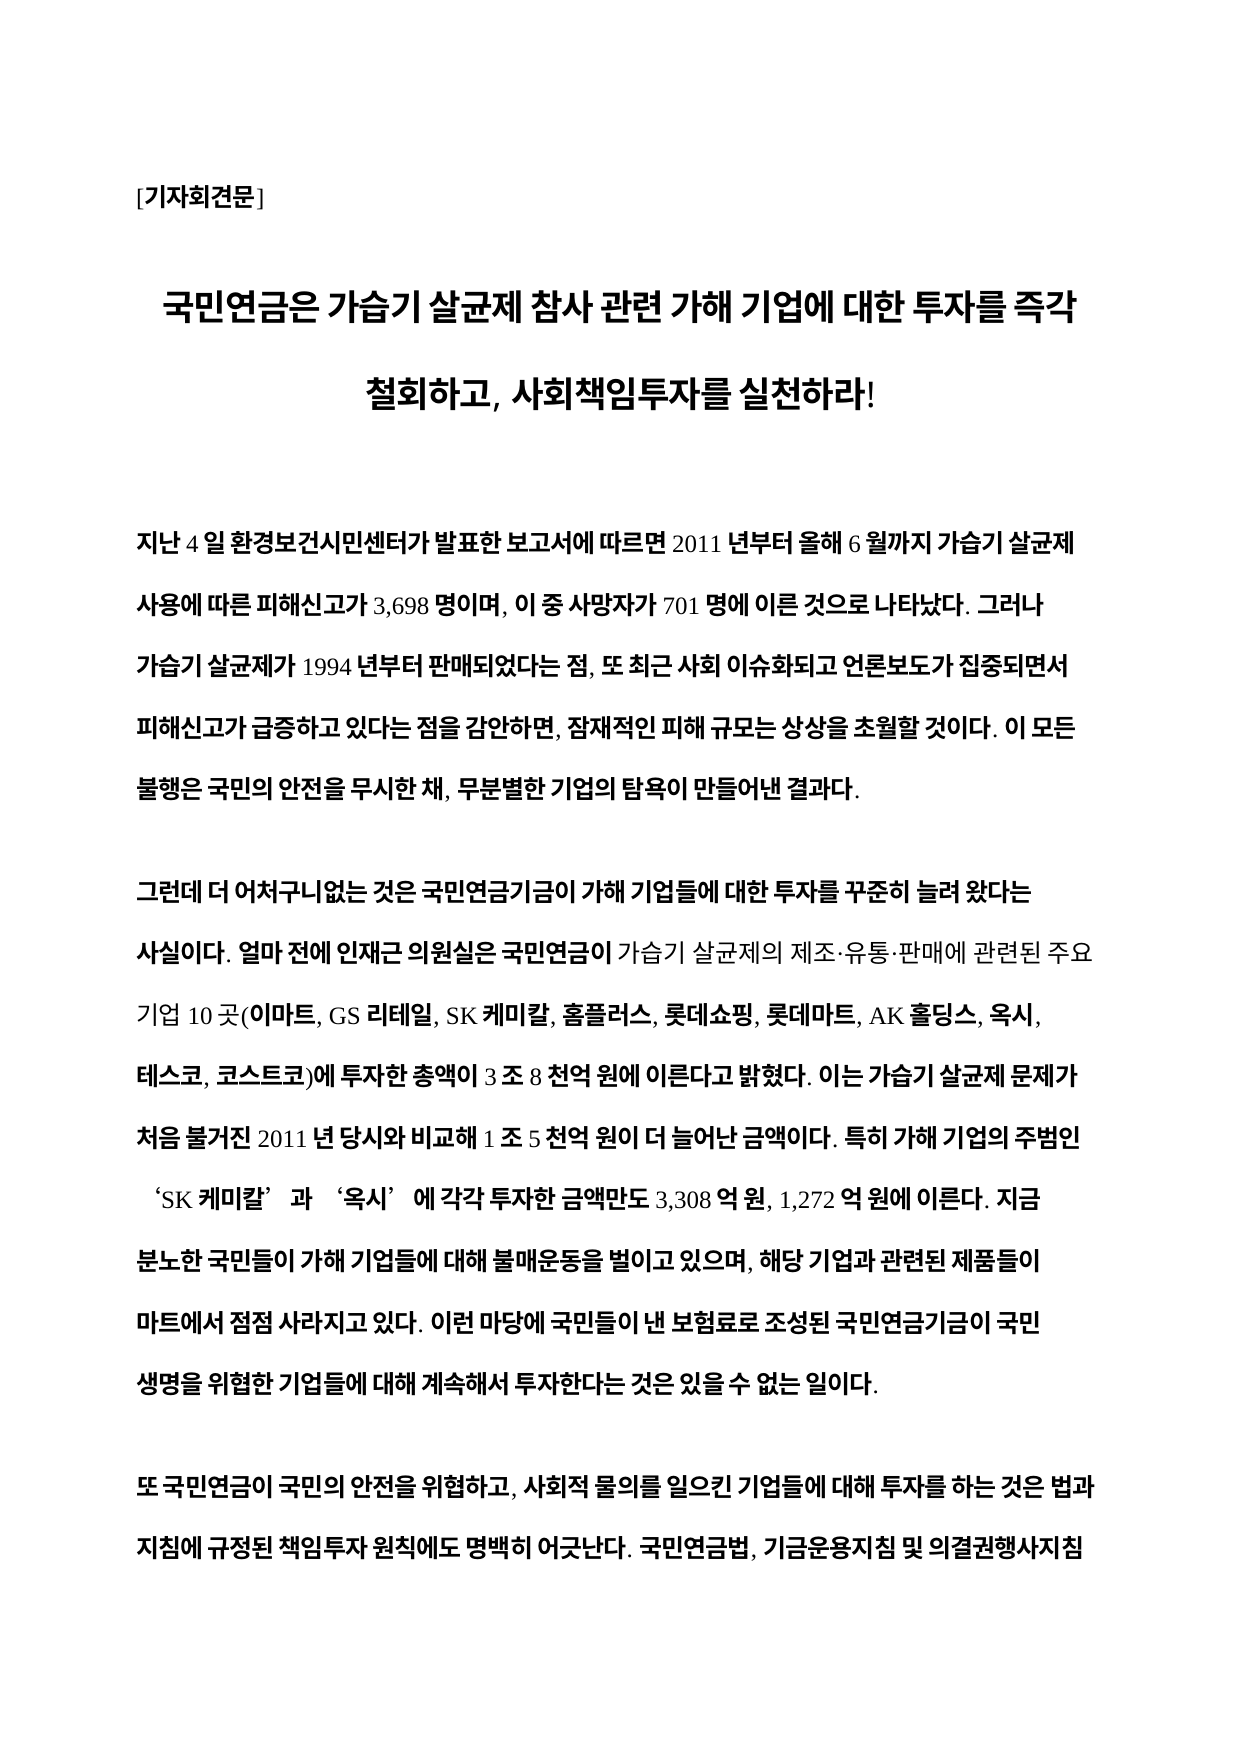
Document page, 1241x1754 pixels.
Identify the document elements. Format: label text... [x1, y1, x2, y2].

text 지난 4일 환경보건시민센터가 발표한 보고서에 따르면 2011년부터 올해 6월까지 가습기 살균제 사용에 따른 피해신고가 3,698명이며, 이 중 사망자가 701명에 이른 것으로 나타났다. 그러나 가습기 살균제가 1994년부터 판매되었다는 점, 또 최근 사회 이슈화되고 언론보도가 집중되면서 피해신고가 급증하고 있다는 점을 감안하면, 잠재적인 피해 규모는 상상을 초월할 것이다. 이 모든 불행은 국민의 안전을 무시한 채, 무분별한 기업의 탐욕이 만들어낸 결과다. [136, 523, 1104, 806]
text 또 국민연금이 국민의 안전을 위협하고, 사회적 물의를 일으킨 기업들에 대해 투자를 하는 것은 법과 지침에 규정된 책임투자 원칙에도 명백히 어긋난다. 국민연금법, 기금운용지침 및 의결권행사지침 [136, 1467, 1104, 1565]
text 그런데 더 어처구니없는 것은 국민연금기금이 가해 기업들에 대한 투자를 꾸준히 늘려 왔다는 사실이다. 얼마 전에 인재근 의원실은 국민연금이 가습기 살균제의 제조·유통·판매에 관련된 주요 기업 10곳(이마트, GS리테일, SK케미칼, 홈플러스, 롯데쇼핑, 롯데마트, AK홀딩스, 옥시, 테스코, 코스트코)에 투자한 총액이 3조 8천억 원에 이른다고 밝혔다. 이는 가습기 살균제 문제가 처음 불거진 2011년 당시와 비교해 1조 5천억 원이 더 늘어난 금액이다. 특히 가해 기업의 주범인 ‘SK케미칼’과 ‘옥시’에 각각 투자한 금액만도 3,308억 원, 1,272억 원에 이른다. 지금 분노한 국민들이 가해 기업들에 대해 불매운동을 벌이고 있으며, 해당 기업과 관련된 제품들이 마트에서 점점 사라지고 있다. 이런 마당에 국민들이 낸 보험료로 조성된 국민연금기금이 국민 생명을 위협한 기업들에 대해 계속해서 투자한다는 것은 있을 수 없는 일이다. [136, 872, 1104, 1401]
text 국민연금은 가습기 살균제 참사 관련 가해 기업에 대한 투자를 즉각 철회하고, 사회책임투자를 실천하라! [136, 279, 1104, 418]
text [기자회견문] [136, 177, 1104, 213]
